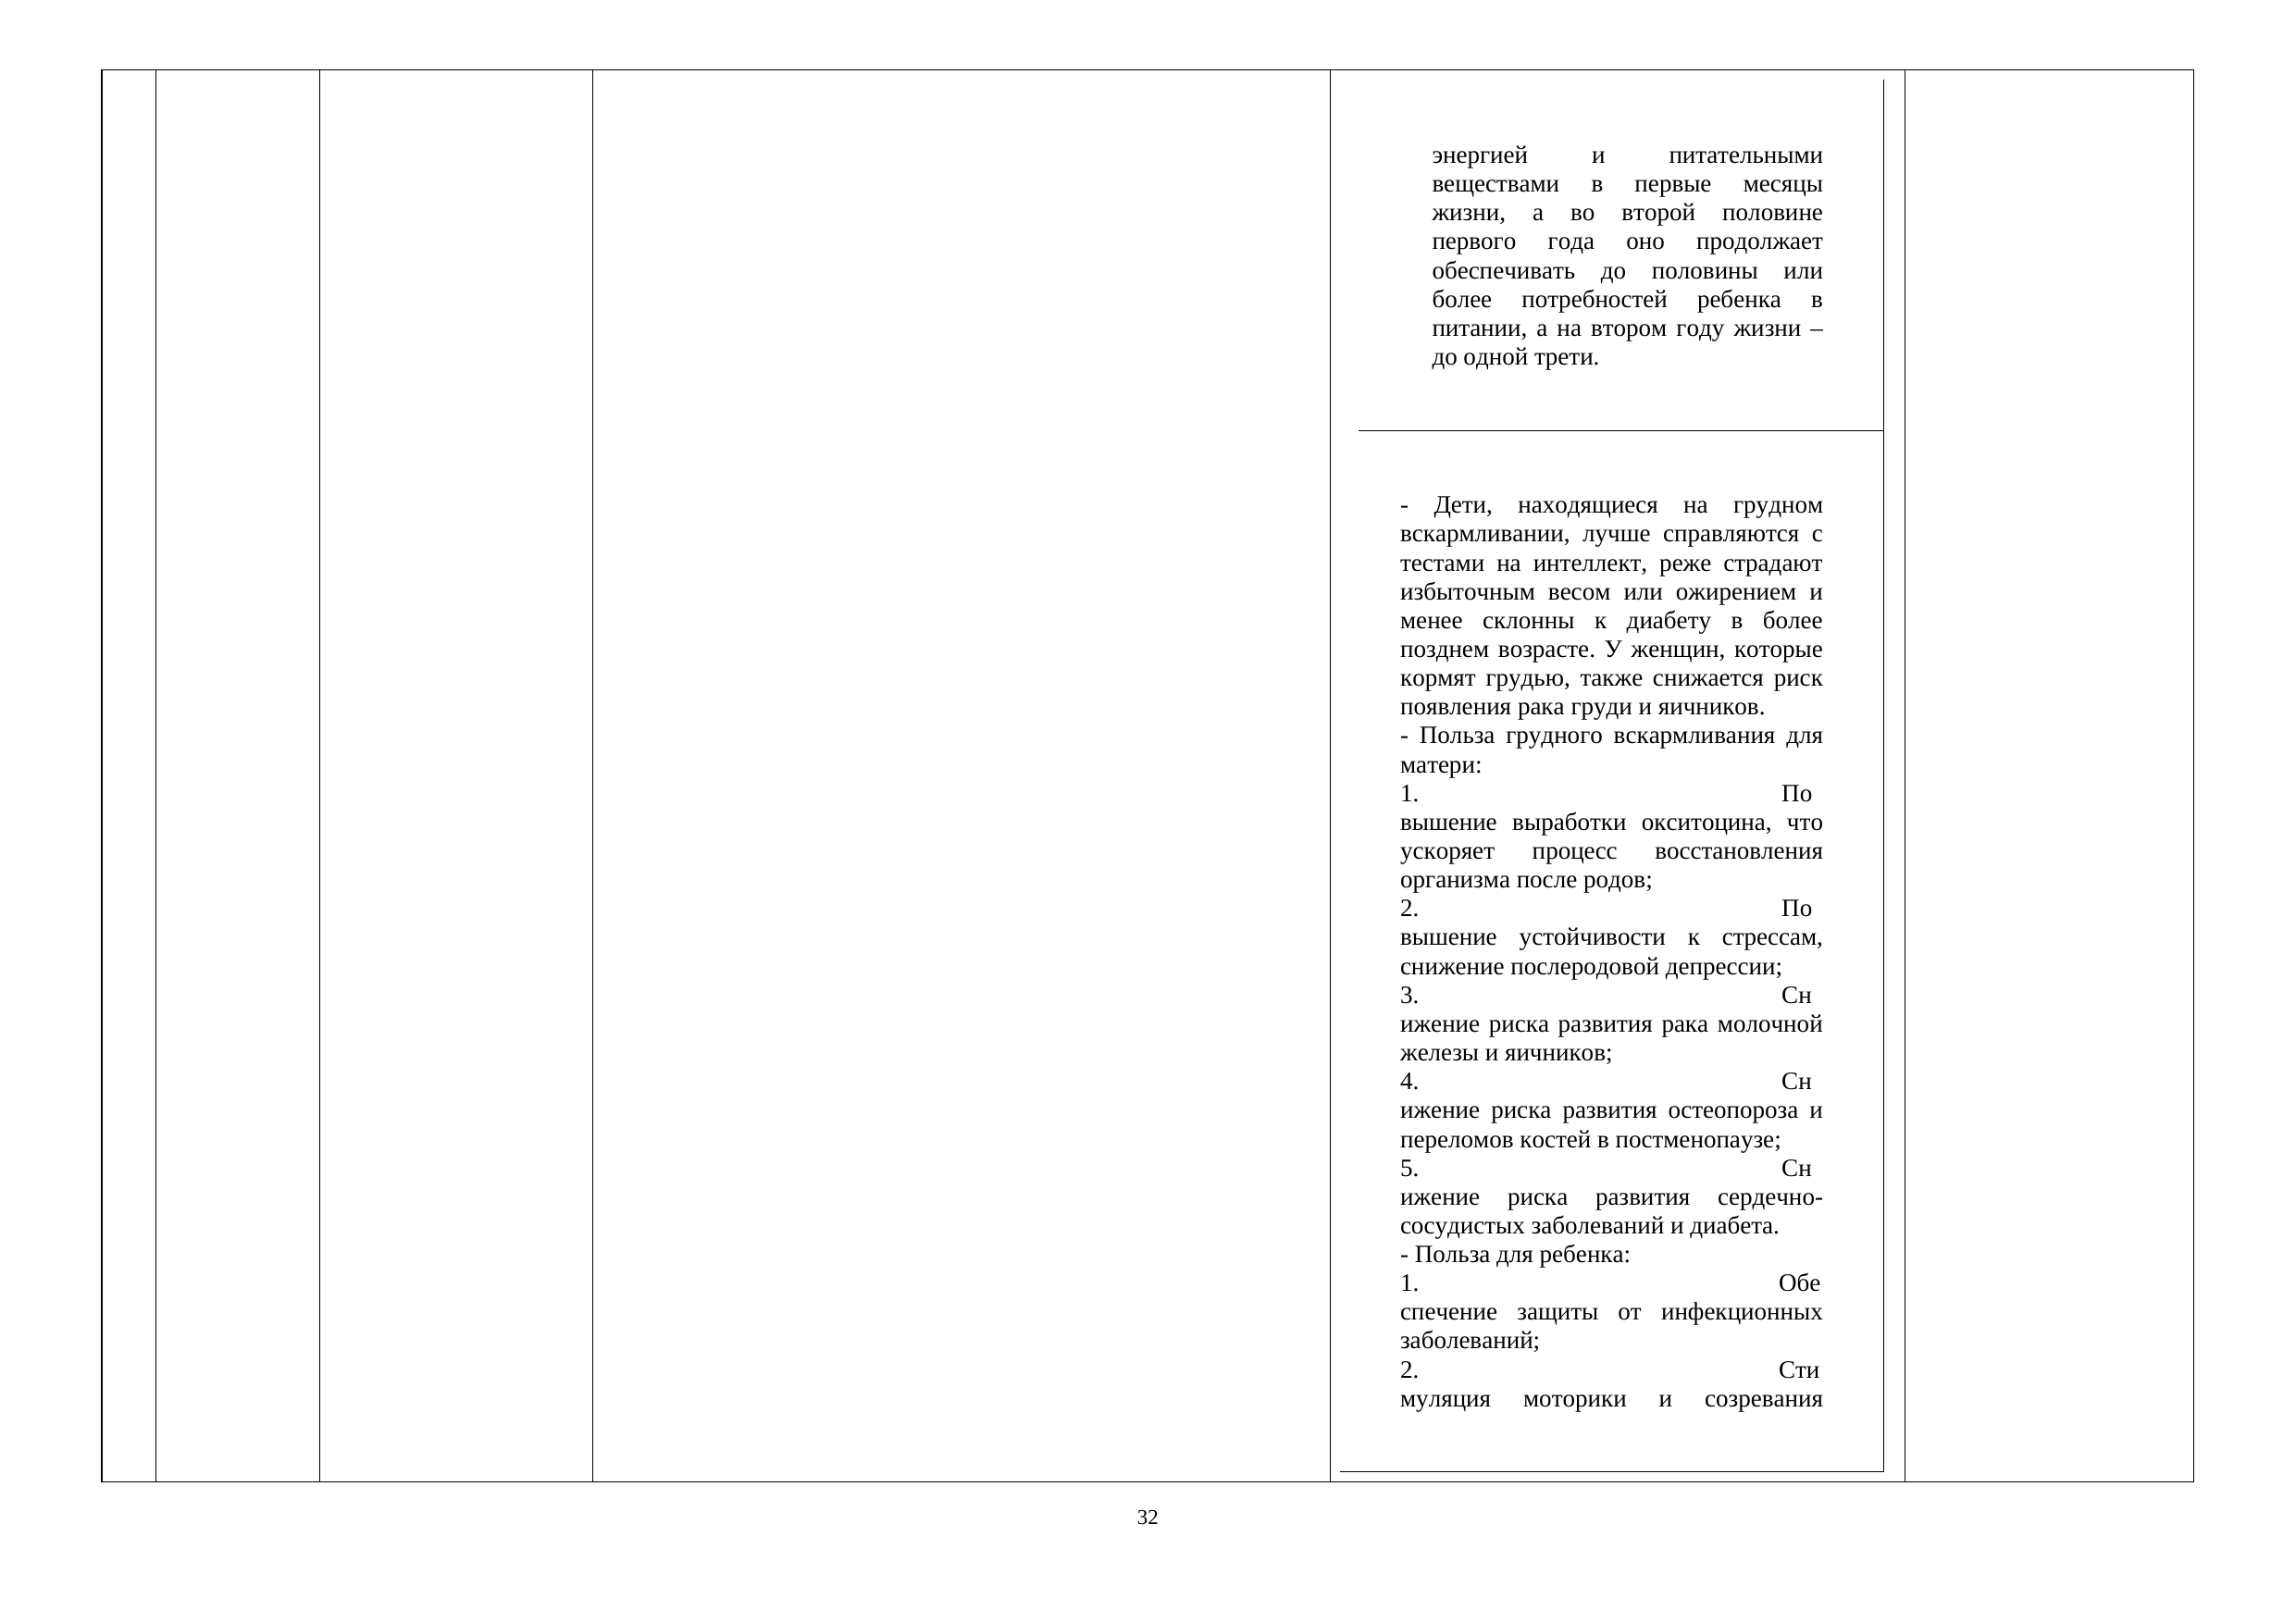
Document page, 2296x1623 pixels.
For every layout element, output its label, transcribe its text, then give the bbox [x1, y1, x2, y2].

table_cell 30 [103, 70, 155, 1481]
table_cell [1905, 70, 2193, 1481]
table_cell 3 – 9 августа [156, 70, 319, 1481]
table_cell [593, 70, 1330, 1481]
table_cell энергией и питательными веществами в первые месяцы жизни, а во второй половине первого года оно продолжает обеспечивать до половины или более потребностей ребенка в питании, а на втором году жизни – до одной трети. - Дети, находящиеся на грудном вскармливании, лучше справляются с тестами на интеллект, реже страдают избыточным весом или ожирением и менее склонны к диабету в более позднем возрасте. У женщин, которые кормят грудью, также снижается риск появления рака груди и яичников. - Польза грудного вскармливания для матери: Повышение выработки окситоцина, что ускоряет процесс восстановления организма после родов; Повышение устойчивости к стрессам, снижение послеродовой депрессии; Снижение риска развития рака молочной железы и яичников; Снижение риска развития остеопороза и переломов костей в постменопаузе; Снижение риска развития сердечно-сосудистых заболеваний и диабета. - Польза для ребенка: Обеспечение защиты от инфекционных заболеваний; Стимуляция моторики и созревания [1331, 70, 1905, 1481]
table_cell [320, 70, 592, 1481]
